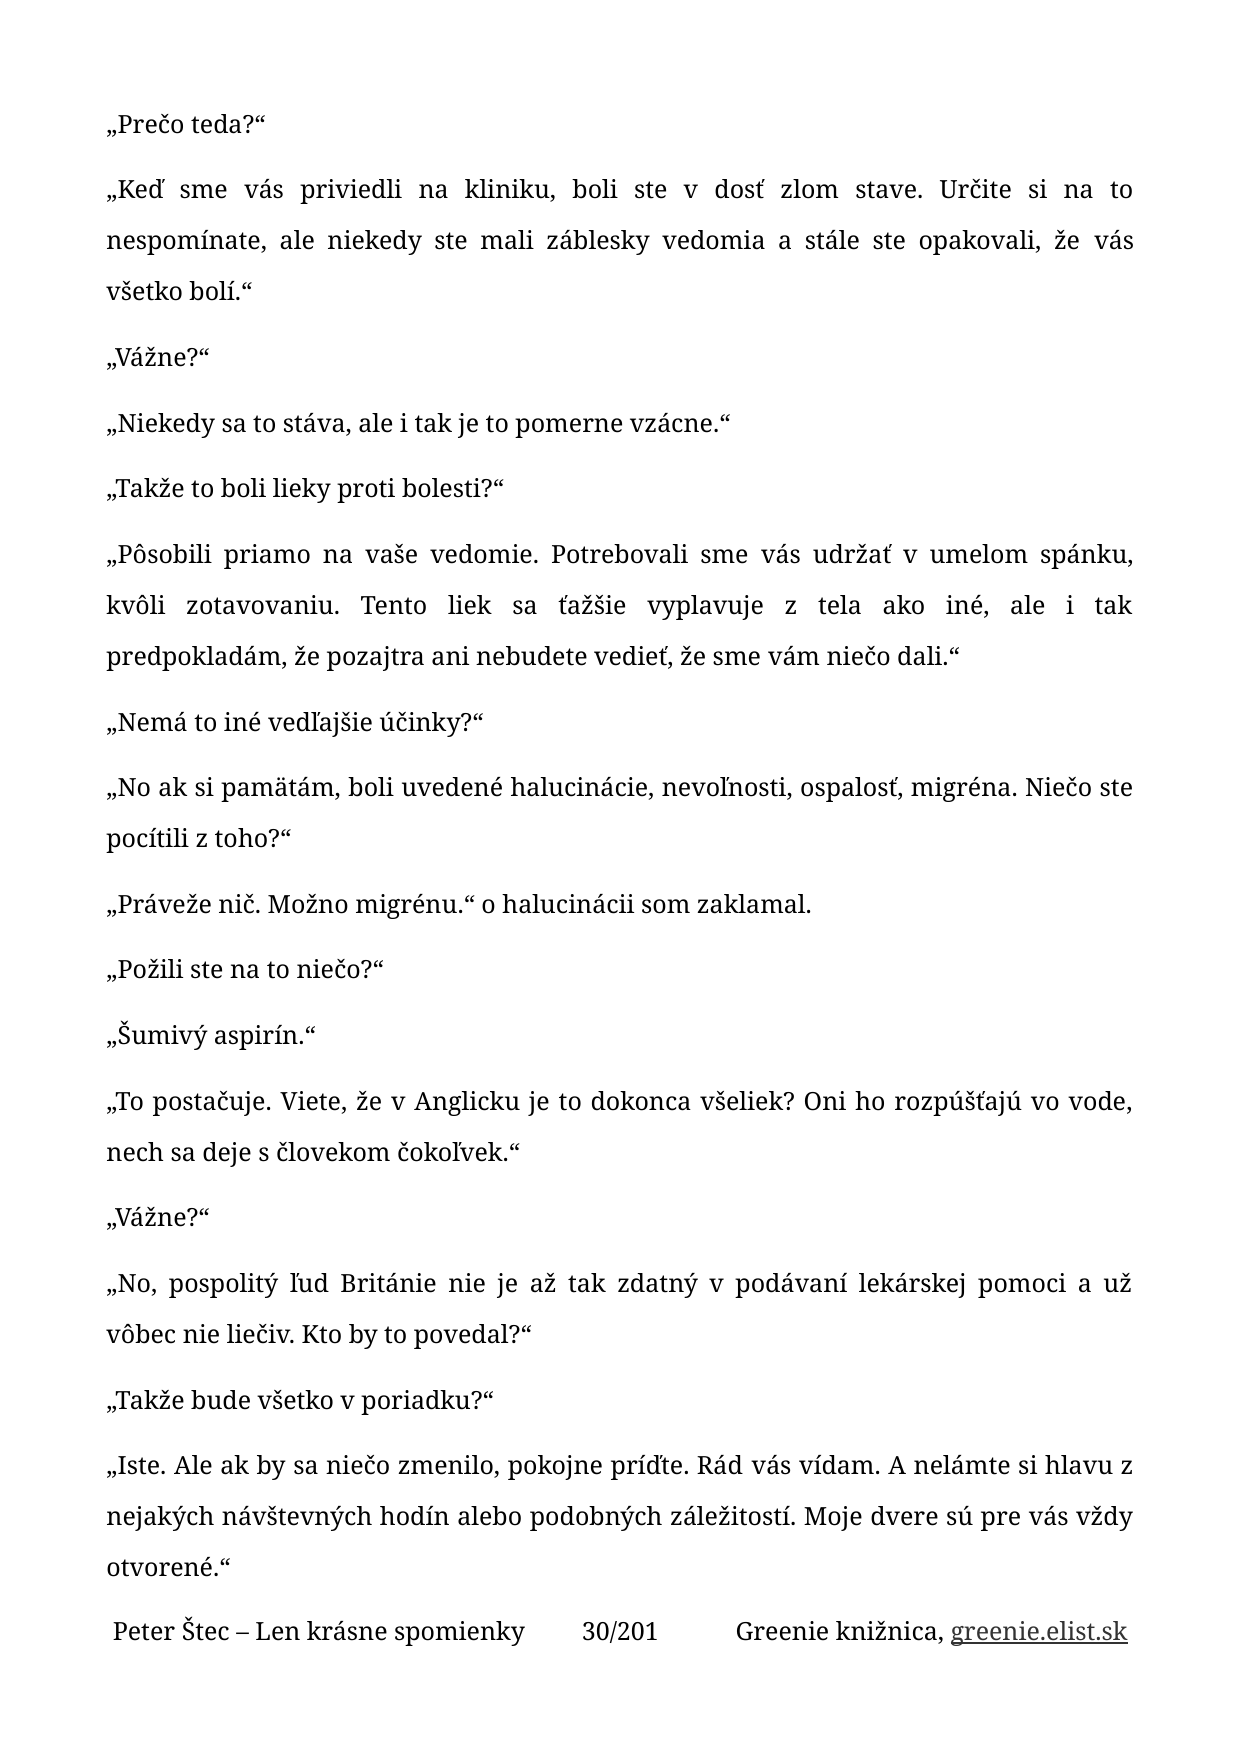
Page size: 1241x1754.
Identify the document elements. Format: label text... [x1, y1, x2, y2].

text „Vážne?“ [106, 339, 1134, 374]
text „No ak si pamätám, boli uvedené halucinácie, nevoľnosti, ospalosť, migréna. Niečo ste pocítili z toho?“ [106, 770, 1134, 855]
text „Šumivý aspirín.“ [106, 1018, 1134, 1052]
text „Práveže nič. Možno migrénu.“ o halucinácii som zaklamal. [106, 886, 1134, 921]
text „Takže to boli lieky proti bolesti?“ [106, 471, 1134, 505]
text „Požili ste na to niečo?“ [106, 952, 1134, 986]
text „Nemá to iné vedľajšie účinky?“ [106, 704, 1134, 738]
text „Prečo teda?“ [106, 106, 1134, 140]
text „Keď sme vás priviedli na kliniku, boli ste v dosť zlom stave. Určite si na to nespomínate, ale niekedy ste mali záblesky vedomia a stále ste opakovali, že vás všetko bolí.“ [106, 172, 1134, 308]
text „Iste. Ale ak by sa niečo zmenilo, pokojne príďte. Rád vás vídam. A nelámte si hlavu z nejakých návštevných hodín alebo podobných záležitostí. Moje dvere sú pre vás vždy otvorené.“ [106, 1448, 1134, 1584]
text „No, pospolitý ľud Británie nie je až tak zdatný v podávaní lekárskej pomoci a už vôbec nie liečiv. Kto by to povedal?“ [106, 1266, 1134, 1351]
text „Niekedy sa to stáva, ale i tak je to pomerne vzácne.“ [106, 405, 1134, 439]
text „To postačuje. Viete, že v Anglicku je to dokonca všeliek? Oni ho rozpúšťajú vo vode, nech sa deje s človekom čokoľvek.“ [106, 1083, 1134, 1168]
text „Takže bude všetko v poriadku?“ [106, 1382, 1134, 1416]
text „Pôsobili priamo na vaše vedomie. Potrebovali sme vás udržať v umelom spánku, kvôli zotavovaniu. Tento liek sa ťažšie vyplavuje z tela ako iné, ale i tak predpokladám, že pozajtra ani nebudete vedieť, že sme vám niečo dali.“ [106, 536, 1134, 673]
text „Vážne?“ [106, 1200, 1134, 1234]
